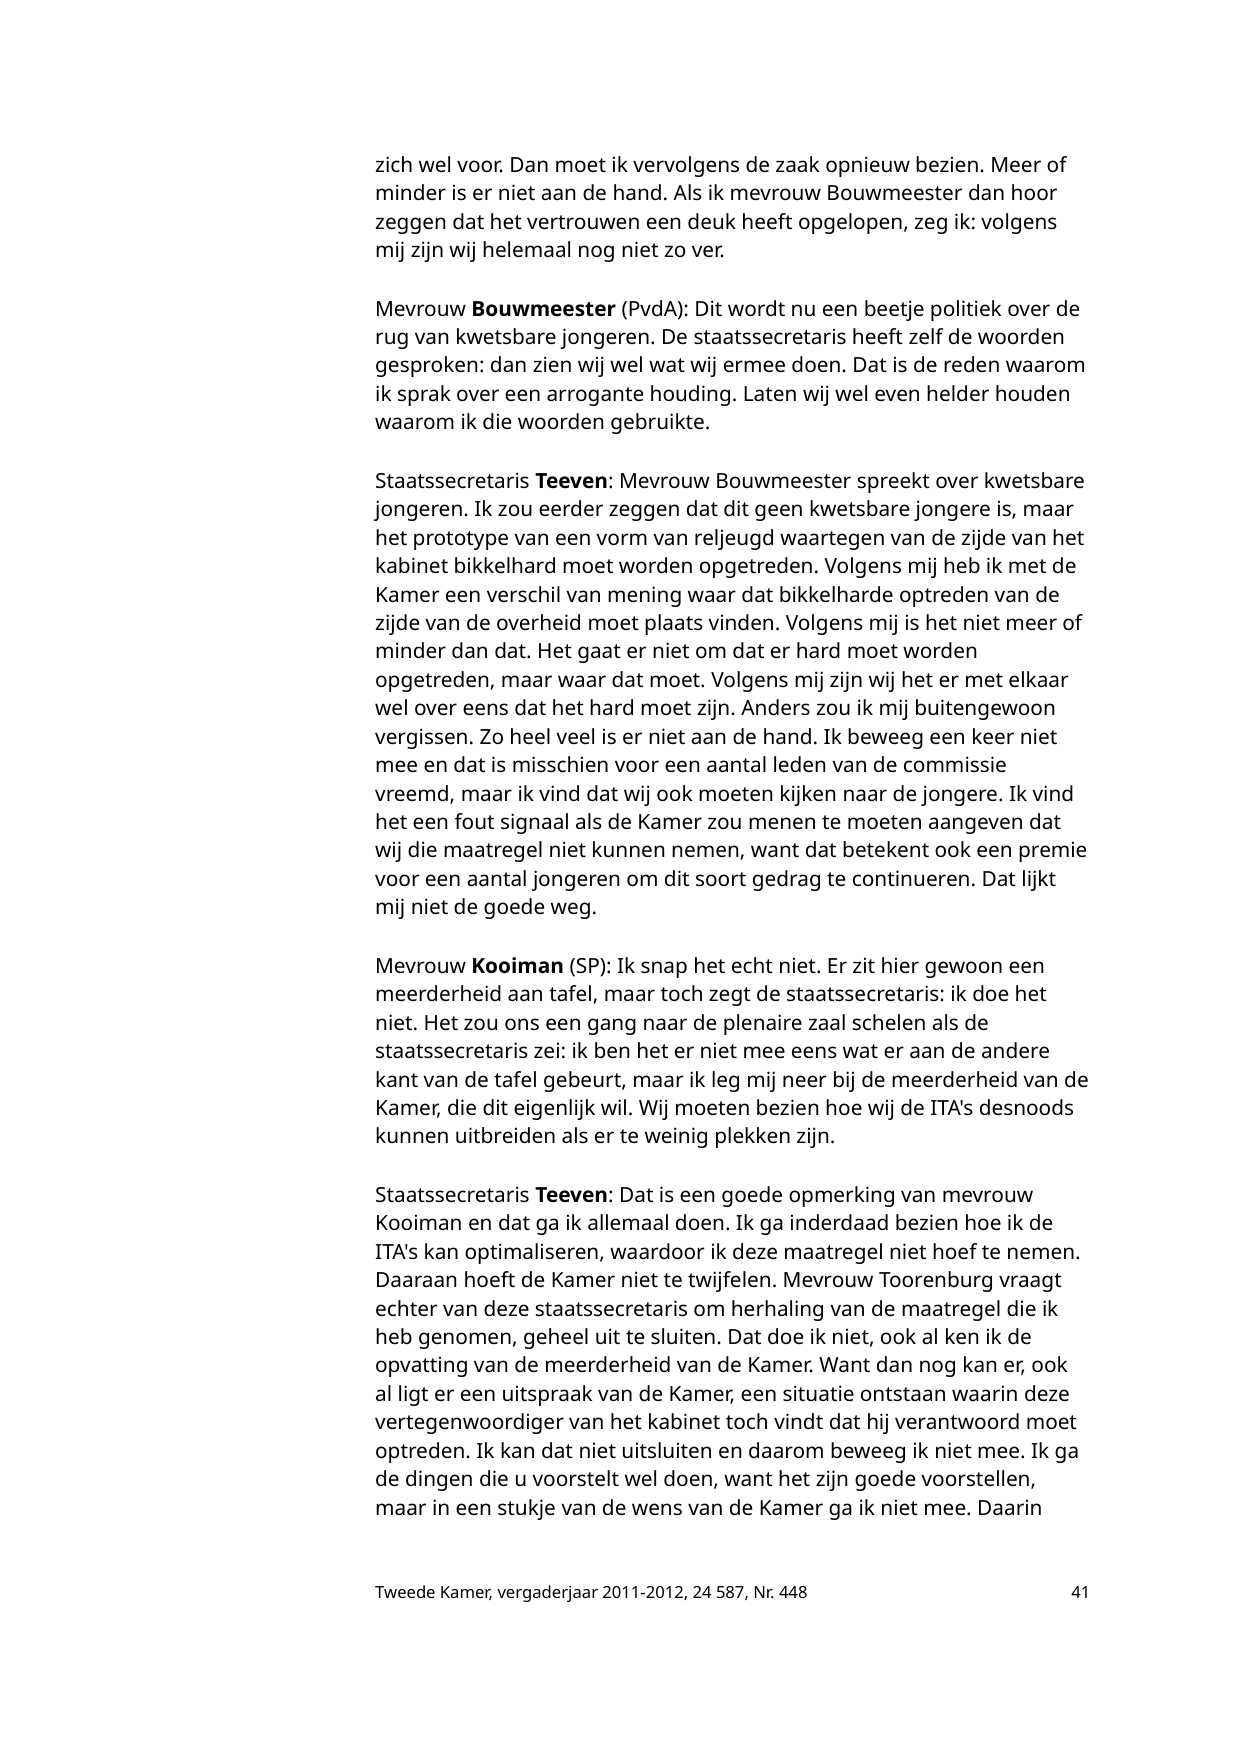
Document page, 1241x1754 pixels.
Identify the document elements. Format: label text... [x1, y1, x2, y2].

text Mevrouw Bouwmeester (PvdA): Dit wordt nu een beetje politiek over de rug van kwetsbare jongeren. De staatssecretaris heeft zelf de woorden gesproken: dan zien wij wel wat wij ermee doen. Dat is de reden waarom ik sprak over een arrogante houding. Laten wij wel even helder houden waarom ik die woorden gebruikte. [375, 294, 1090, 436]
text zich wel voor. Dan moet ik vervolgens de zaak opnieuw bezien. Meer of minder is er niet aan de hand. Als ik mevrouw Bouwmeester dan hoor zeggen dat het vertrouwen een deuk heeft opgelopen, zeg ik: volgens mij zijn wij helemaal nog niet zo ver. [375, 150, 1090, 264]
text Mevrouw Kooiman (SP): Ik snap het echt niet. Er zit hier gewoon een meerderheid aan tafel, maar toch zegt de staatssecretaris: ik doe het niet. Het zou ons een gang naar de plenaire zaal schelen als de staatssecretaris zei: ik ben het er niet mee eens wat er aan de andere kant van de tafel gebeurt, maar ik leg mij neer bij de meerderheid van de Kamer, die dit eigenlijk wil. Wij moeten bezien hoe wij de ITA's desnoods kunnen uitbreiden als er te weinig plekken zijn. [375, 951, 1090, 1150]
text Staatssecretaris Teeven: Dat is een goede opmerking van mevrouw Kooiman en dat ga ik allemaal doen. Ik ga inderdaad bezien hoe ik de ITA's kan optimaliseren, waardoor ik deze maatregel niet hoef te nemen. Daaraan hoeft de Kamer niet te twijfelen. Mevrouw Toorenburg vraagt echter van deze staatssecretaris om herhaling van de maatregel die ik heb genomen, geheel uit te sluiten. Dat doe ik niet, ook al ken ik de opvatting van de meerderheid van de Kamer. Want dan nog kan er, ook al ligt er een uitspraak van de Kamer, een situatie ontstaan waarin deze vertegenwoordiger van het kabinet toch vindt dat hij verantwoord moet optreden. Ik kan dat niet uitsluiten en daarom beweeg ik niet mee. Ik ga de dingen die u voorstelt wel doen, want het zijn goede voorstellen, maar in een stukje van de wens van de Kamer ga ik niet mee. Daarin [375, 1180, 1090, 1521]
text Staatssecretaris Teeven: Mevrouw Bouwmeester spreekt over kwetsbare jongeren. Ik zou eerder zeggen dat dit geen kwetsbare jongere is, maar het prototype van een vorm van reljeugd waartegen van de zijde van het kabinet bikkelhard moet worden opgetreden. Volgens mij heb ik met de Kamer een verschil van mening waar dat bikkelharde optreden van de zijde van de overheid moet plaats vinden. Volgens mij is het niet meer of minder dan dat. Het gaat er niet om dat er hard moet worden opgetreden, maar waar dat moet. Volgens mij zijn wij het er met elkaar wel over eens dat het hard moet zijn. Anders zou ik mij buitengewoon vergissen. Zo heel veel is er niet aan de hand. Ik beweeg een keer niet mee en dat is misschien voor een aantal leden van de commissie vreemd, maar ik vind dat wij ook moeten kijken naar de jongere. Ik vind het een fout signaal als de Kamer zou menen te moeten aangeven dat wij die maatregel niet kunnen nemen, want dat betekent ook een premie voor een aantal jongeren om dit soort gedrag te continueren. Dat lijkt mij niet de goede weg. [375, 466, 1090, 921]
